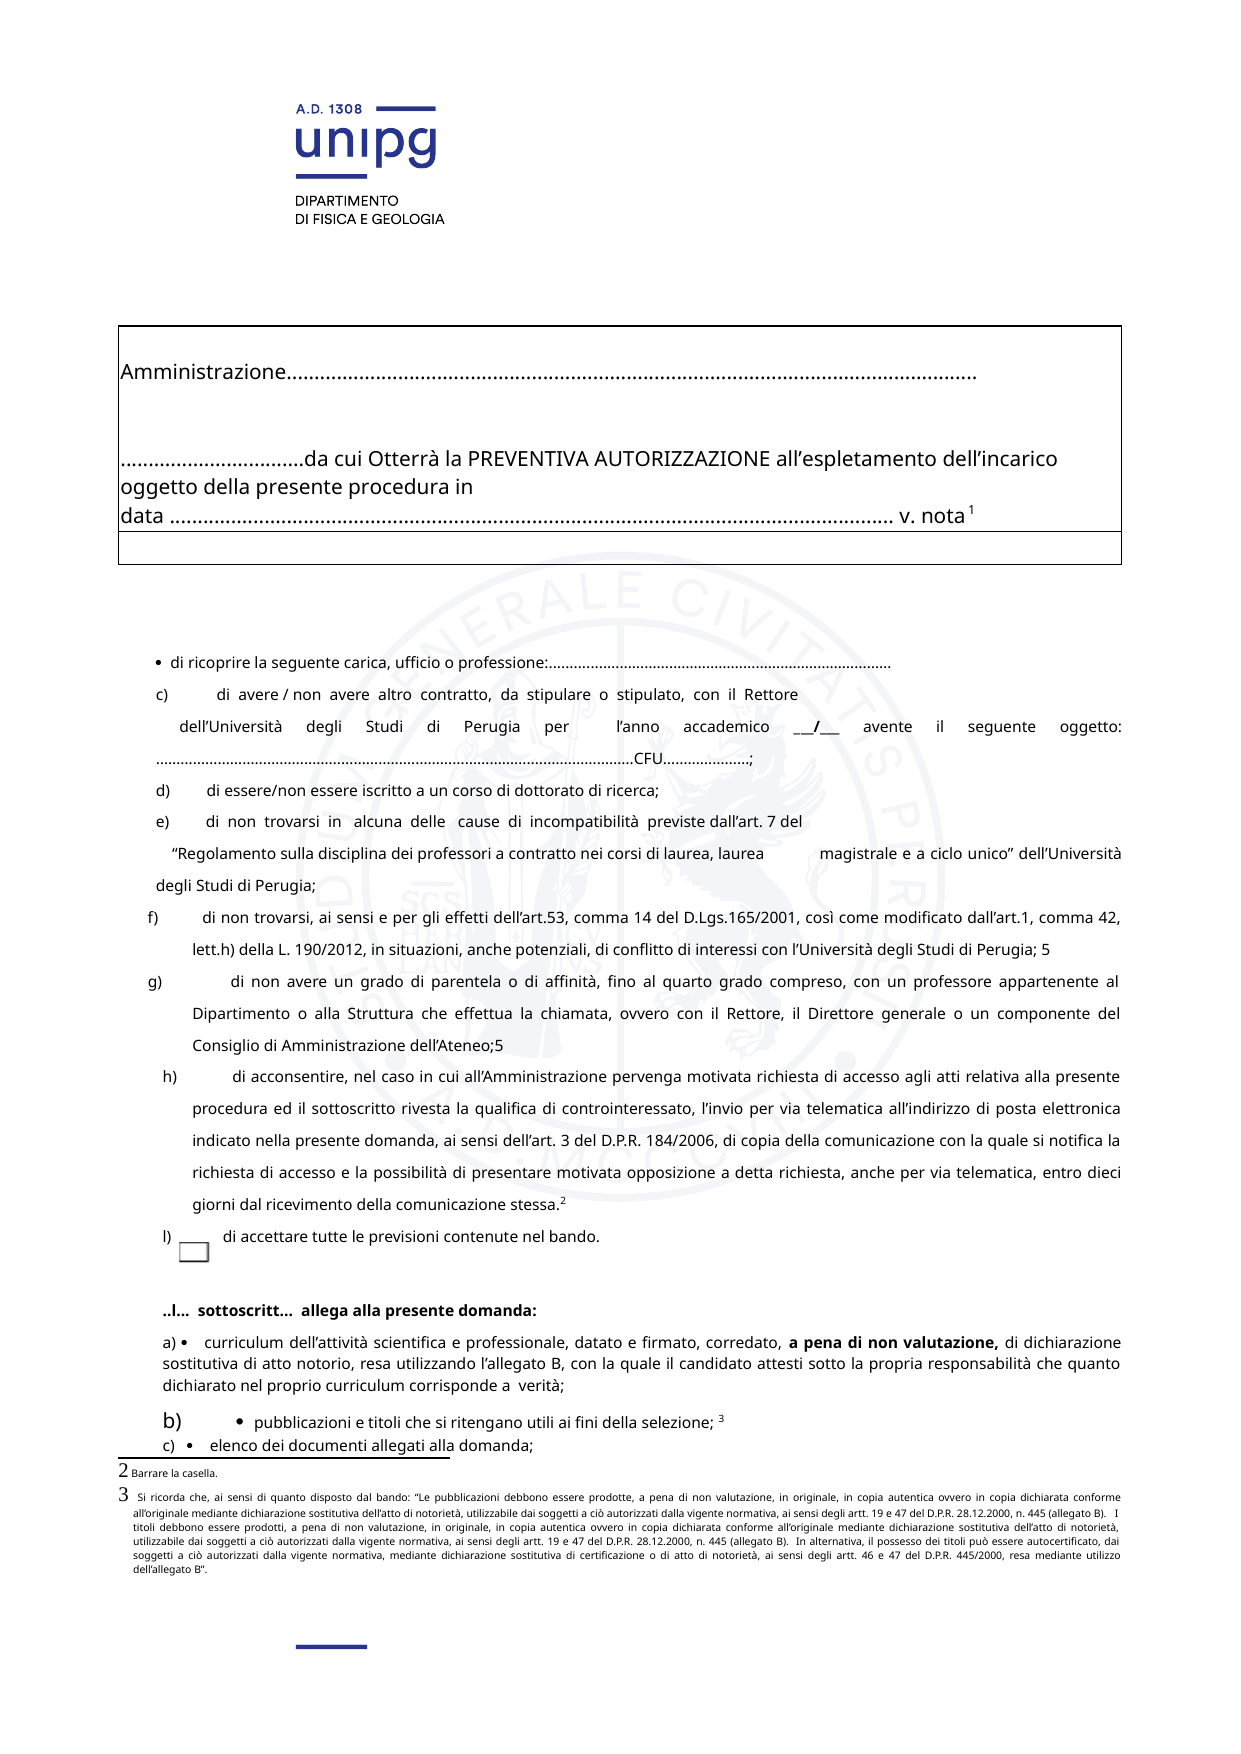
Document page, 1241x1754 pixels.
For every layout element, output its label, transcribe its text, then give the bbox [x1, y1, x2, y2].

list  pubblicazioni e titoli che si ritengano utili ai fini della selezione; [162, 1406, 1122, 1434]
text Barrare la casella. [118, 1458, 1122, 1482]
text e) di non trovarsi in alcuna delle cause di incompatibilità previste dall’art. 7 del [156, 811, 1122, 832]
text g) di non avere un grado di parentela o di affinità, fino al quarto grado compreso, con un professore appartenente al Dipartimento o alla Struttura che effettua la chiamata, ovvero con il Rettore, il Direttore generale o un componente del Consiglio di Amministrazione dell’Ateneo;5 [148, 971, 1122, 1056]
table_cell Amministrazione............................................................................................................................ .................................da cui Otterrà la PREVENTIVA AUTORIZZAZIONE all’espletamento dell’incarico oggetto della presente procedura in data .................................................................................................................................. v. nota1 [119, 327, 1121, 531]
text d) di essere/non essere iscritto a un corso di dottorato di ricerca; [156, 779, 1122, 801]
text ..l... sottoscritt... allega alla presente domanda: [118, 1300, 1122, 1321]
text “Regolamento sulla disciplina dei professori a contratto nei corsi di laurea, laurea magistrale e a ciclo unico” dell’Università degli Studi di Perugia; [156, 843, 1122, 896]
text dell’Università degli Studi di Perugia per l’anno accademico ___/___ avente il seguente oggetto:…………………………………………………………………………………..…………………CFU…………………; [156, 716, 1122, 769]
text a)  curriculum dell’attività scientifica e professionale, datato e firmato, corredato, a pena di non valutazione, di dichiarazione sostitutiva di atto notorio, resa utilizzando l’allegato B, con la quale il candidato attesti sotto la propria responsabilità che quanto dichiarato nel proprio curriculum corrisponde a verità; [162, 1332, 1122, 1396]
text c) di avere / non avere altro contratto, da stipulare o stipulato, con il Rettore [156, 684, 1122, 705]
text c)  elenco dei documenti allegati alla domanda; [162, 1434, 1122, 1456]
text  di ricoprire la seguente carica, ufficio o professione:..............…………………………………………………………… [156, 652, 1122, 673]
list Si ricorda che, ai sensi di quanto disposto dal bando: “Le pubblicazioni debbono essere prodotte, a pena di non valutazione, in originale, in copia autentica ovvero in copia dichiarata conforme all’originale mediante dichiarazione sostitutiva dell’atto di notorietà, utilizzabile dai soggetti a ciò autorizzati dalla vigente normativa, ai sensi degli artt. 19 e 47 del D.P.R. 28.12.2000, n. 445 (allegato B). I titoli debbono essere prodotti, a pena di non valutazione, in originale, in copia autentica ovvero in copia dichiarata conforme all’originale mediante dichiarazione sostitutiva dell’atto di notorietà, utilizzabile dai soggetti a ciò autorizzati dalla vigente normativa, ai sensi degli artt. 19 e 47 del D.P.R. 28.12.2000, n. 445 (allegato B). In alternativa, il possesso dei titoli può essere autocertificato, dai soggetti a ciò autorizzati dalla vigente normativa, mediante dichiarazione sostitutiva di certificazione o di atto di notorietà, ai sensi degli artt. 46 e 47 del D.P.R. 445/2000, resa mediante utilizzo dell’allegato B”. [118, 1482, 1122, 1577]
text l) di accettare tutte le previsioni contenute nel bando. [162, 1226, 1128, 1264]
table_cell [119, 532, 1121, 564]
text h) di acconsentire, nel caso in cui all’Amministrazione pervenga motivata richiesta di accesso agli atti relativa alla presente procedura ed il sottoscritto rivesta la qualifica di controinteressato, l’invio per via telematica all’indirizzo di posta elettronica indicato nella presente domanda, ai sensi dell’art. 3 del D.P.R. 184/2006, di copia della comunicazione con la quale si notifica la richiesta di accesso e la possibilità di presentare motivata opposizione a detta richiesta, anche per via telematica, entro dieci giorni dal ricevimento della comunicazione stessa. [162, 1066, 1122, 1215]
text f) di non trovarsi, ai sensi e per gli effetti dell’art.53, comma 14 del D.Lgs.165/2001, così come modificato dall’art.1, comma 42, lett.h) della L. 190/2012, in situazioni, anche potenziali, di conflitto di interessi con l’Università degli Studi di Perugia; 5 [118, 907, 1122, 960]
table_cell [570, 560, 671, 564]
